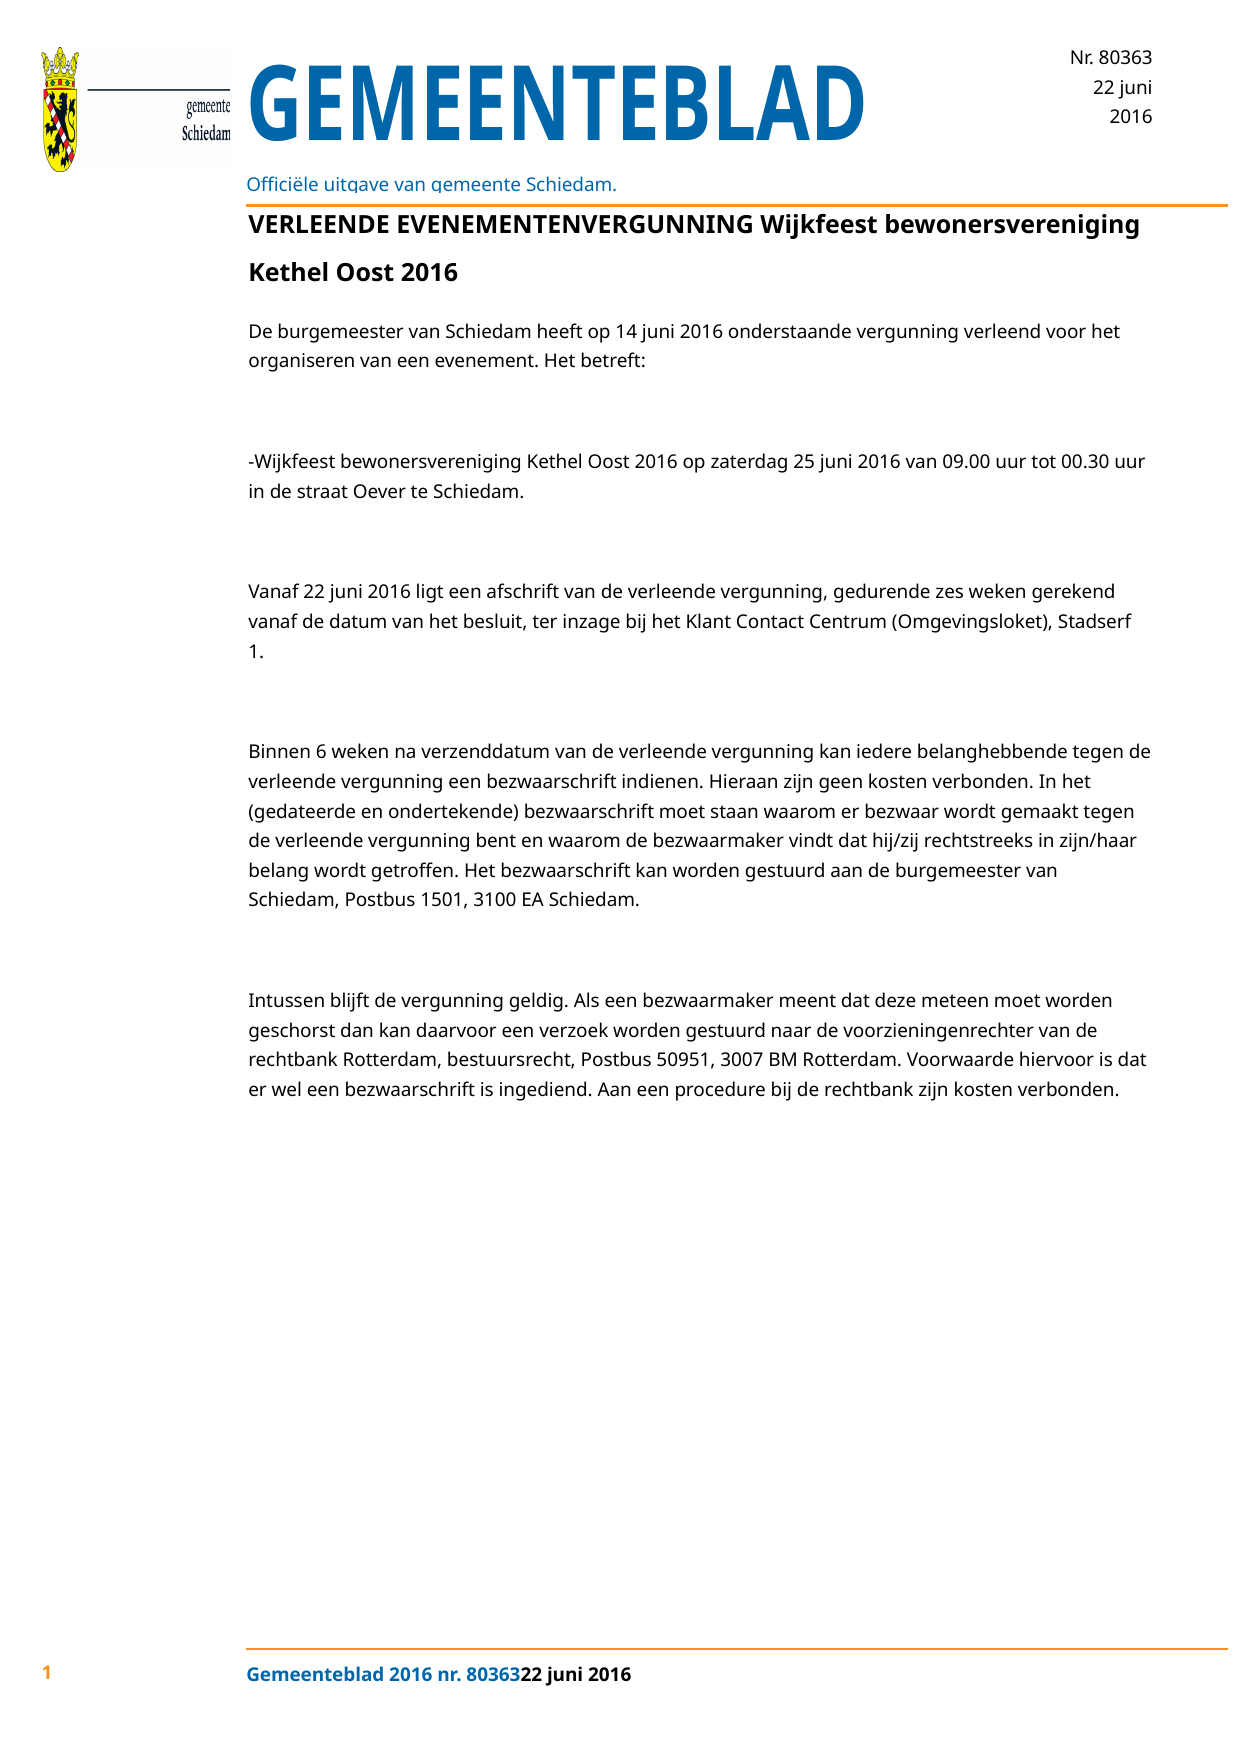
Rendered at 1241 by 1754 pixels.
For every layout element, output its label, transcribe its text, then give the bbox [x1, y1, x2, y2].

text VERLEENDE EVENEMENTENVERGUNNING Wijkfeest bewonersvereniging Kethel Oost 2016 [248, 207, 1152, 288]
text Binnen 6 weken na verzenddatum van de verleende vergunning kan iedere belanghebbende tegen de verleende vergunning een bezwaarschrift indienen. Hieraan zijn geen kosten verbonden. In het (gedateerde en ondertekende) bezwaarschrift moet staan waarom er bezwaar wordt gemaakt tegen de verleende vergunning bent en waarom de bezwaarmaker vindt dat hij/zij rechtstreeks in zijn/haar belang wordt getroffen. Het bezwaarschrift kan worden gestuurd aan de burgemeester van Schiedam, Postbus 1501, 3100 EA Schiedam. [248, 739, 1152, 912]
text Intussen blijft de vergunning geldig. Als een bezwaarmaker meent dat deze meteen moet worden geschorst dan kan daarvoor een verzoek worden gestuurd naar de voorzieningenrechter van de rechtbank Rotterdam, bestuursrecht, Postbus 50951, 3007 BM Rotterdam. Voorwaarde hiervoor is dat er wel een bezwaarschrift is ingediend. Aan een procedure bij de rechtbank zijn kosten verbonden. [248, 987, 1152, 1102]
text -Wijkfeest bewonersvereniging Kethel Oost 2016 op zaterdag 25 juni 2016 van 09.00 uur tot 00.30 uur in de straat Oever te Schiedam. [248, 448, 1152, 504]
picture [41, 47, 231, 172]
text De burgemeester van Schiedam heeft op 14 juni 2016 onderstaande vergunning verleend voor het organiseren van een evenement. Het betreft: [248, 318, 1152, 373]
text Vanaf 22 juni 2016 ligt een afschrift van de verleende vergunning, gedurende zes weken gerekend vanaf de datum van het besluit, ter inzage bij het Klant Contact Centrum (Omgevingsloket), Stadserf 1. [248, 579, 1152, 664]
